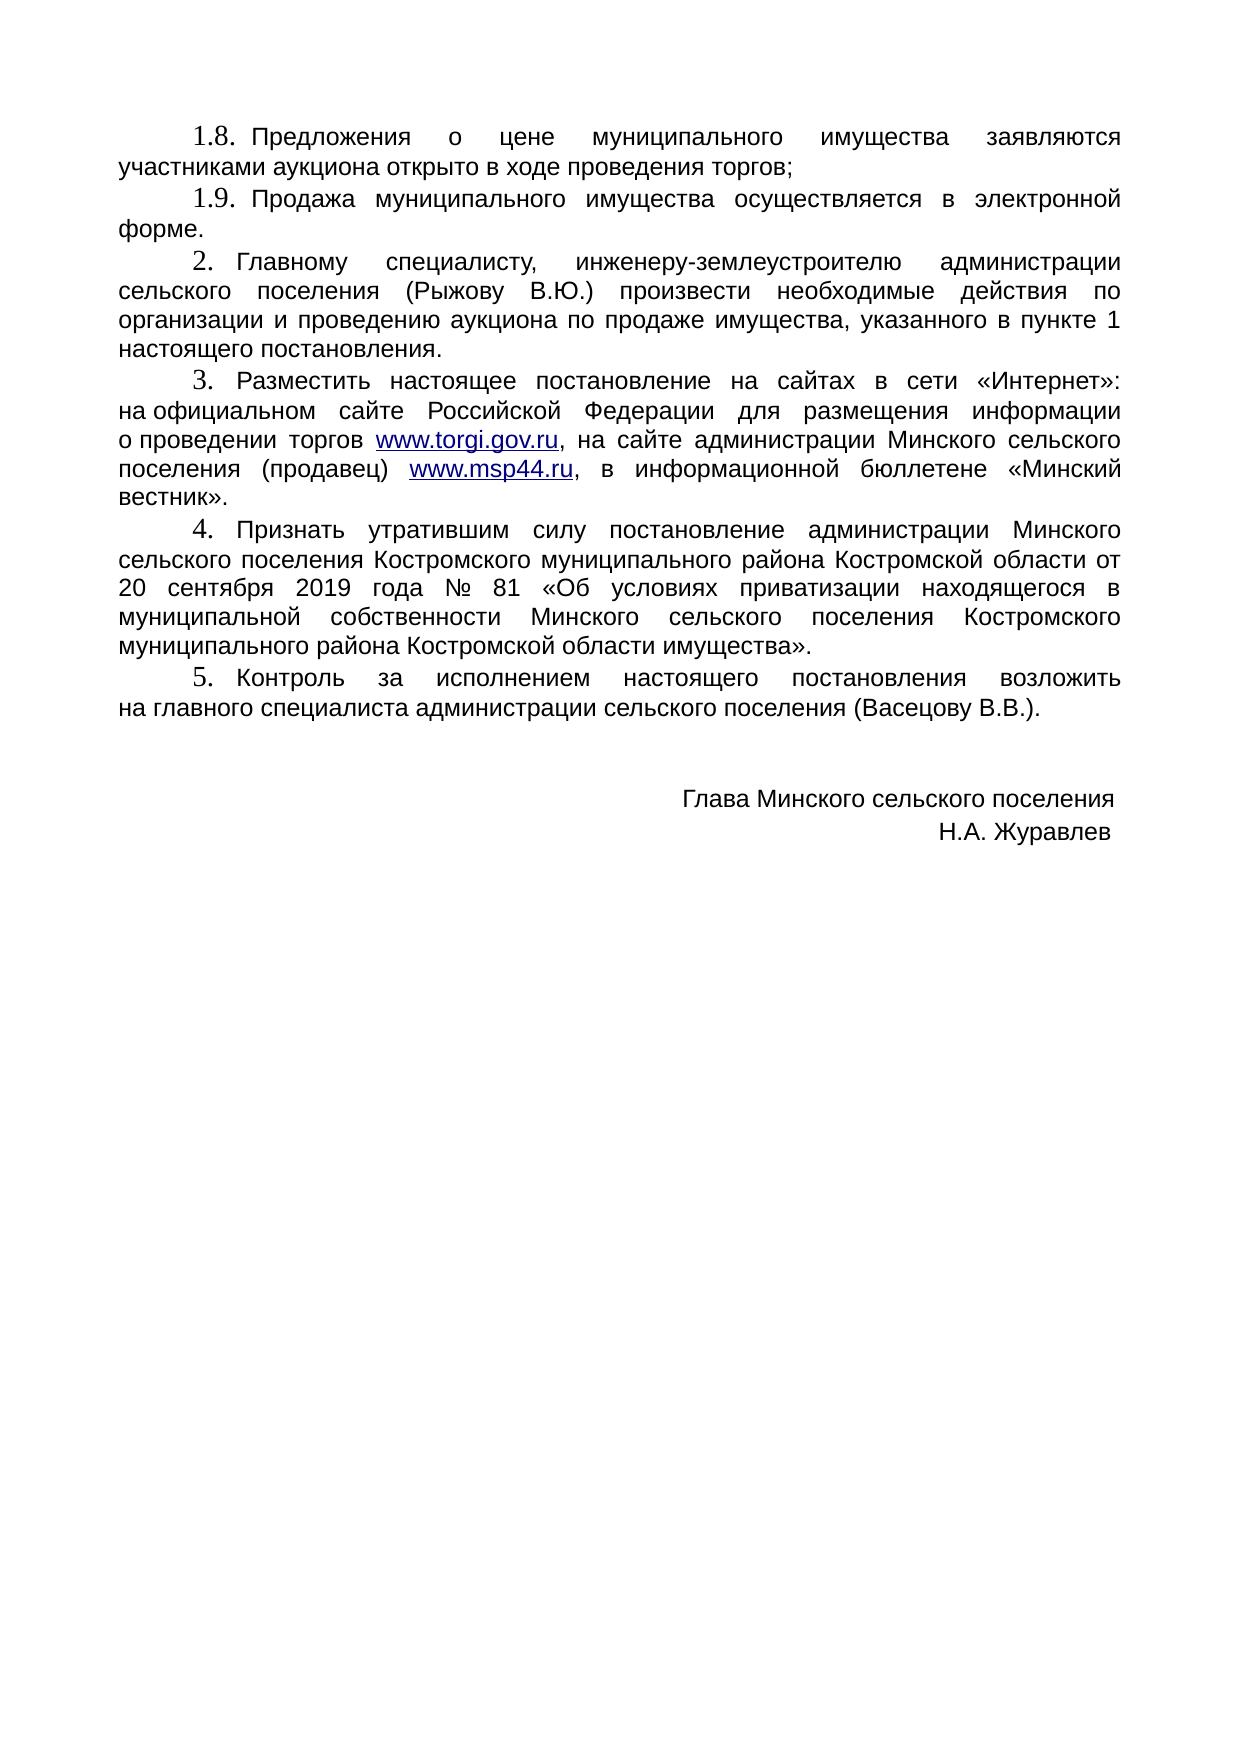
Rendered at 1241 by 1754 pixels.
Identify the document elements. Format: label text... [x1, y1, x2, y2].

list Главному специалисту, инженеру-землеустроителю администрации сельского поселения (Рыжову В.Ю.) произвести необходимые действия по организации и проведению аукциона по продаже имущества, указанного в пункте 1 настоящего постановления. [118, 243, 1122, 362]
list Продажа муниципального имущества осуществляется в электронной форме. [118, 180, 1122, 243]
table_header [613, 850, 1118, 884]
text Н.А. Журавлев [118, 817, 1111, 846]
list Контроль за исполнением настоящего постановления возложить на главного специалиста администрации сельского поселения (Васецову В.В.). [118, 659, 1122, 722]
list Разместить настоящее постановление на сайтах в сети «Интернет»: на официальном сайте Российской Федерации для размещения информации о проведении торгов www.torgi.gov.ru, на сайте администрации Минского сельского поселения (продавец) www.msp44.ru, в информационной бюллетене «Минский вестник». [118, 362, 1122, 511]
list Признать утратившим силу постановление администрации Минского сельского поселения Костромского муниципального района Костромской области от 20 сентября 2019 года № 81 «Об условиях приватизации находящегося в муниципальной собственности Минского сельского поселения Костромского муниципального района Костромской области имущества». [118, 511, 1122, 659]
list Предложения о цене муниципального имущества заявляются участниками аукциона открыто в ходе проведения торгов; [118, 118, 1122, 180]
table_header [107, 850, 613, 884]
text Глава Минского сельского поселения [118, 784, 1122, 813]
